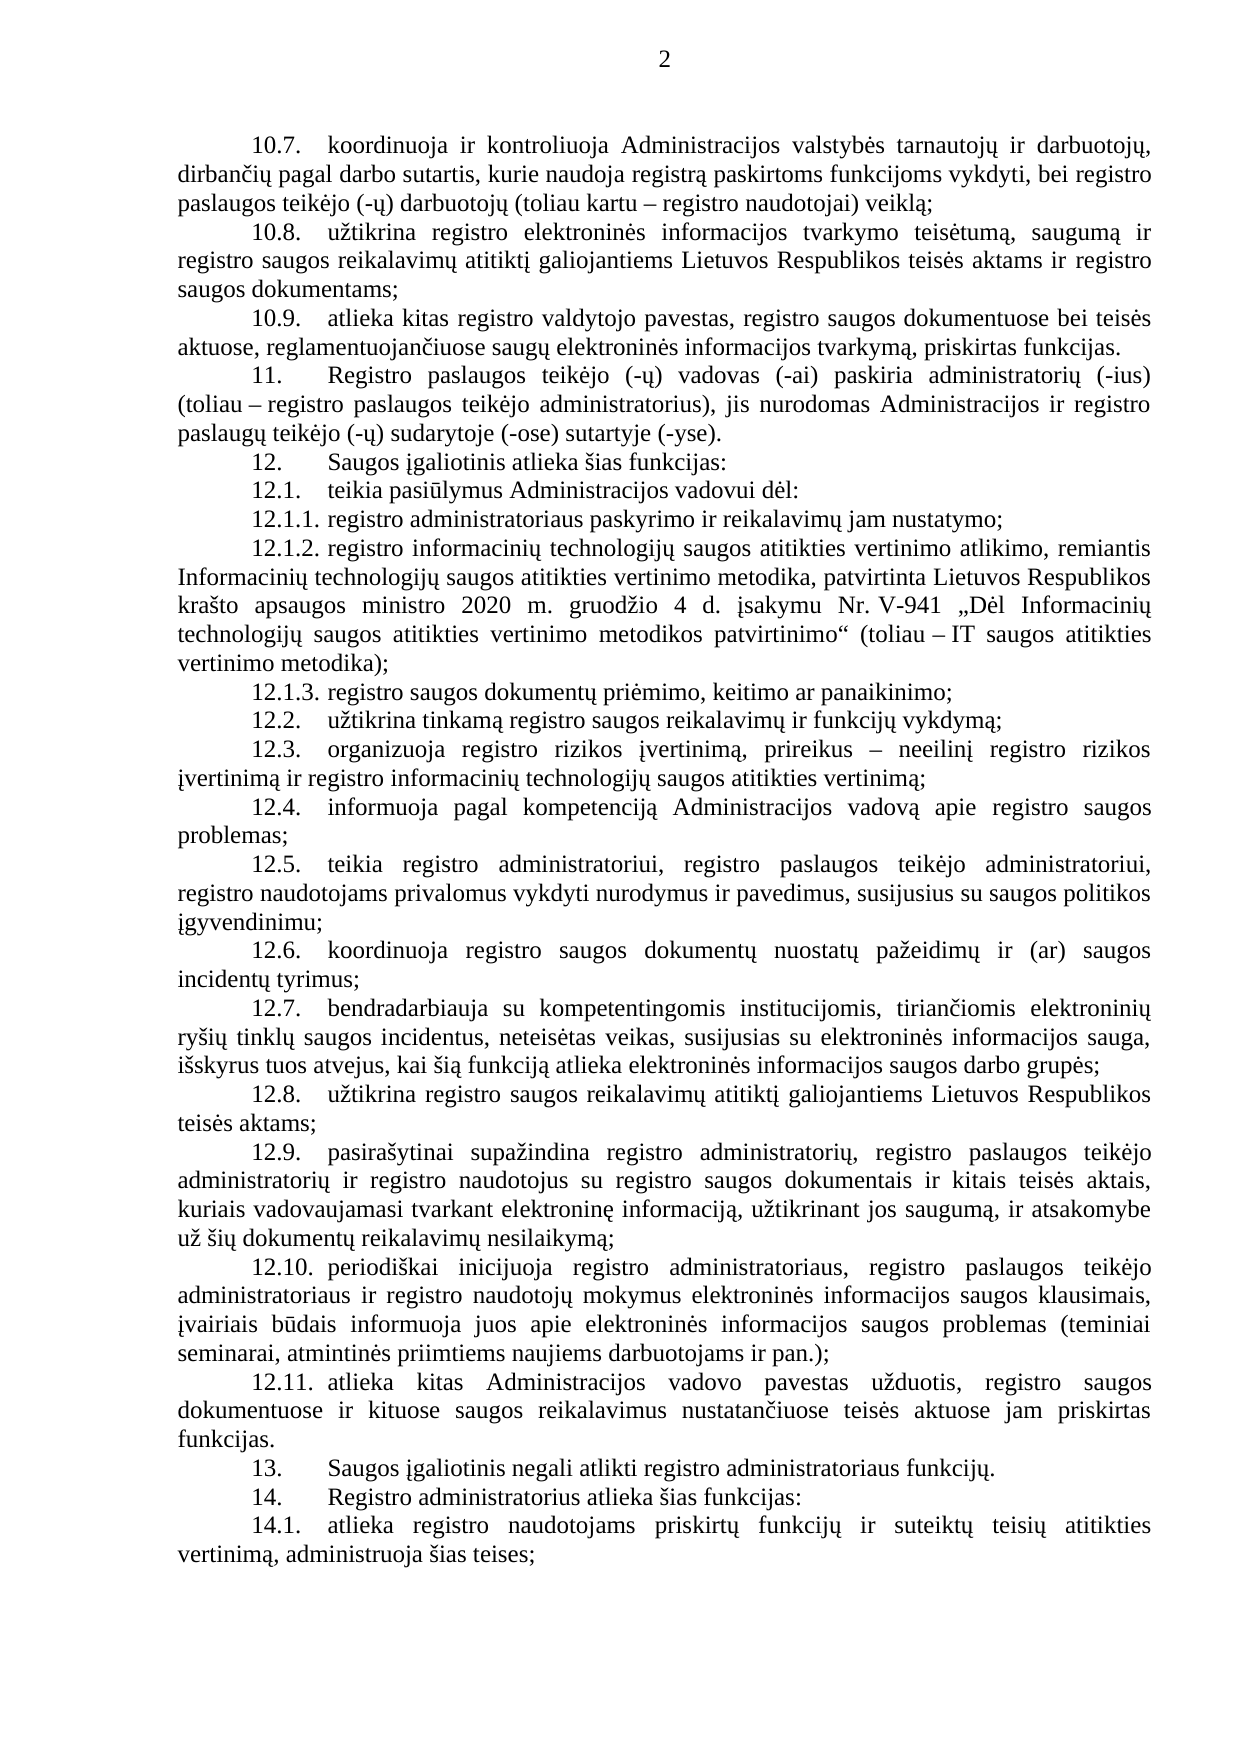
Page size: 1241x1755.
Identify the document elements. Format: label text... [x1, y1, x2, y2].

text 13. Saugos įgaliotinis negali atlikti registro administratoriaus funkcijų. [177, 1453, 1152, 1482]
text 10.9. atlieka kitas registro valdytojo pavestas, registro saugos dokumentuose bei teisės aktuose, reglamentuojančiuose saugų elektroninės informacijos tvarkymą, priskirtas funkcijas. [177, 303, 1152, 361]
text 12.1.1. registro administratoriaus paskyrimo ir reikalavimų jam nustatymo; [177, 504, 1152, 533]
text 12.8. užtikrina registro saugos reikalavimų atitiktį galiojantiems Lietuvos Respublikos teisės aktams; [177, 1079, 1152, 1137]
text 11. Registro paslaugos teikėjo (-ų) vadovas (-ai) paskiria administratorių (-ius) (toliau – registro paslaugos teikėjo administratorius), jis nurodomas Administracijos ir registro paslaugų teikėjo (-ų) sudarytoje (-ose) sutartyje (-yse). [177, 361, 1152, 447]
text 14. Registro administratorius atlieka šias funkcijas: [177, 1482, 1152, 1511]
text 12.3. organizuoja registro rizikos įvertinimą, prireikus – neeilinį registro rizikos įvertinimą ir registro informacinių technologijų saugos atitikties vertinimą; [177, 734, 1152, 792]
text 12.1.3. registro saugos dokumentų priėmimo, keitimo ar panaikinimo; [177, 677, 1152, 706]
text 12.5. teikia registro administratoriui, registro paslaugos teikėjo administratoriui, registro naudotojams privalomus vykdyti nurodymus ir pavedimus, susijusius su saugos politikos įgyvendinimu; [177, 849, 1152, 936]
text 12.1.2. registro informacinių technologijų saugos atitikties vertinimo atlikimo, remiantis Informacinių technologijų saugos atitikties vertinimo metodika, patvirtinta Lietuvos Respublikos krašto apsaugos ministro 2020 m. gruodžio 4 d. įsakymu Nr. V-941 „Dėl Informacinių technologijų saugos atitikties vertinimo metodikos patvirtinimo“ (toliau – IT saugos atitikties vertinimo metodika); [177, 533, 1152, 677]
text 12.2. užtikrina tinkamą registro saugos reikalavimų ir funkcijų vykdymą; [177, 706, 1152, 734]
text 12.1. teikia pasiūlymus Administracijos vadovui dėl: [177, 476, 1152, 504]
text 12.9. pasirašytinai supažindina registro administratorių, registro paslaugos teikėjo administratorių ir registro naudotojus su registro saugos dokumentais ir kitais teisės aktais, kuriais vadovaujamasi tvarkant elektroninę informaciją, užtikrinant jos saugumą, ir atsakomybe už šių dokumentų reikalavimų nesilaikymą; [177, 1137, 1152, 1252]
text 12. Saugos įgaliotinis atlieka šias funkcijas: [177, 447, 1152, 476]
text 12.6. koordinuoja registro saugos dokumentų nuostatų pažeidimų ir (ar) saugos incidentų tyrimus; [177, 936, 1152, 993]
text 12.11. atlieka kitas Administracijos vadovo pavestas užduotis, registro saugos dokumentuose ir kituose saugos reikalavimus nustatančiuose teisės aktuose jam priskirtas funkcijas. [177, 1367, 1152, 1453]
text 10.7. koordinuoja ir kontroliuoja Administracijos valstybės tarnautojų ir darbuotojų, dirbančių pagal darbo sutartis, kurie naudoja registrą paskirtoms funkcijoms vykdyti, bei registro paslaugos teikėjo (-ų) darbuotojų (toliau kartu – registro naudotojai) veiklą; [177, 131, 1152, 217]
text 14.1. atlieka registro naudotojams priskirtų funkcijų ir suteiktų teisių atitikties vertinimą, administruoja šias teises; [177, 1511, 1152, 1568]
text 12.4. informuoja pagal kompetenciją Administracijos vadovą apie registro saugos problemas; [177, 792, 1152, 849]
text 12.10. periodiškai inicijuoja registro administratoriaus, registro paslaugos teikėjo administratoriaus ir registro naudotojų mokymus elektroninės informacijos saugos klausimais, įvairiais būdais informuoja juos apie elektroninės informacijos saugos problemas (teminiai seminarai, atmintinės priimtiems naujiems darbuotojams ir pan.); [177, 1252, 1152, 1367]
text 10.8. užtikrina registro elektroninės informacijos tvarkymo teisėtumą, saugumą ir registro saugos reikalavimų atitiktį galiojantiems Lietuvos Respublikos teisės aktams ir registro saugos dokumentams; [177, 217, 1152, 303]
text 12.7. bendradarbiauja su kompetentingomis institucijomis, tiriančiomis elektroninių ryšių tinklų saugos incidentus, neteisėtas veikas, susijusias su elektroninės informacijos sauga, išskyrus tuos atvejus, kai šią funkciją atlieka elektroninės informacijos saugos darbo grupės; [177, 993, 1152, 1079]
